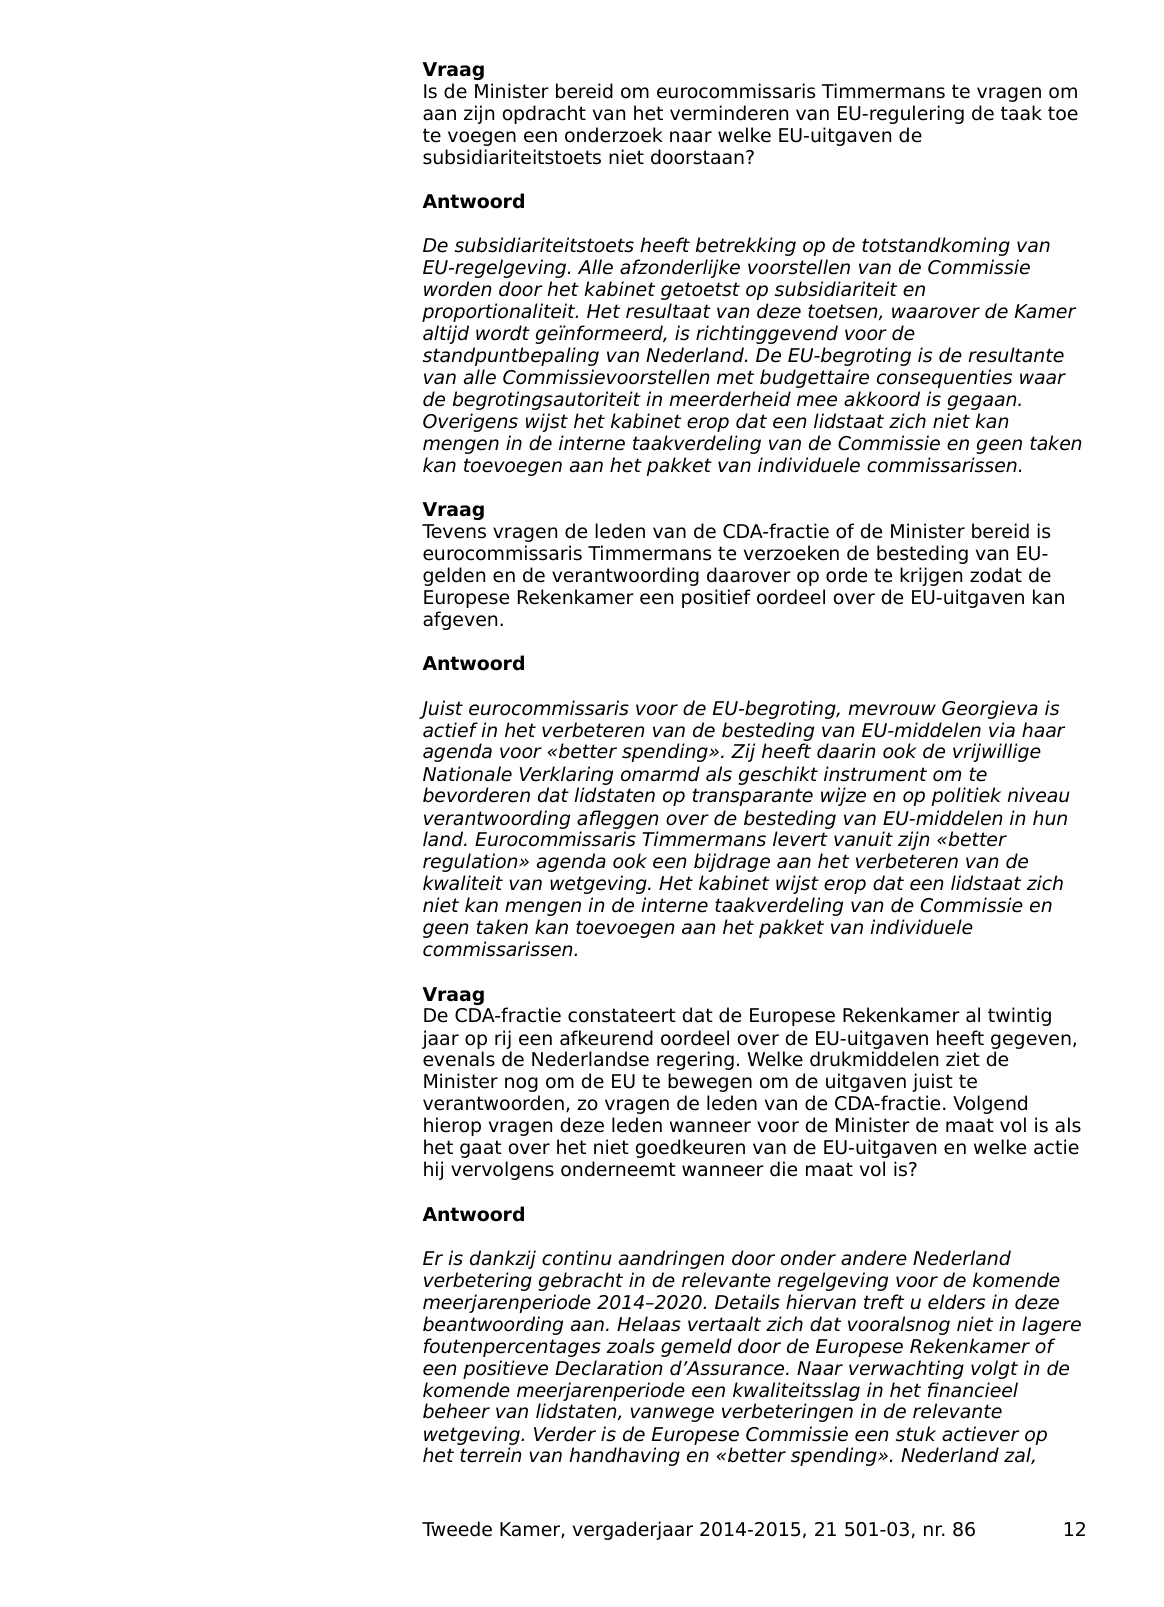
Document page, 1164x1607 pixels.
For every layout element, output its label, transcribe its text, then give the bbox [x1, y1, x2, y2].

text Er is dankzij continu aandringen door onder andere Nederland verbetering gebracht in de relevante regelgeving voor de komende meerjarenperiode 2014–2020. Details hiervan treft u elders in deze beantwoording aan. Helaas vertaalt zich dat vooralsnog niet in lagere foutenpercentages zoals gemeld door de Europese Rekenkamer of een positieve Declaration d’Assurance. Naar verwachting volgt in de komende meerjarenperiode een kwaliteitsslag in het financieel beheer van lidstaten, vanwege verbeteringen in de relevante wetgeving. Verder is de Europese Commissie een stuk actiever op het terrein van handhaving en «better spending». Nederland zal, [422, 1248, 1087, 1467]
text Is de Minister bereid om eurocommissaris Timmermans te vragen om aan zijn opdracht van het verminderen van EU-regulering de taak toe te voegen een onderzoek naar welke EU-uitgaven de subsidiariteitstoets niet doorstaan? [422, 81, 1087, 169]
text Tevens vragen de leden van de CDA-fractie of de Minister bereid is eurocommissaris Timmermans te verzoeken de besteding van EU-gelden en de verantwoording daarover op orde te krijgen zodat de Europese Rekenkamer een positief oordeel over de EU-uitgaven kan afgeven. [422, 521, 1087, 631]
text De CDA-fractie constateert dat de Europese Rekenkamer al twintig jaar op rij een afkeurend oordeel over de EU-uitgaven heeft gegeven, evenals de Nederlandse regering. Welke drukmiddelen ziet de Minister nog om de EU te bewegen om de uitgaven juist te verantwoorden, zo vragen de leden van de CDA-fractie. Volgend hierop vragen deze leden wanneer voor de Minister de maat vol is als het gaat over het niet goedkeuren van de EU-uitgaven en welke actie hij vervolgens onderneemt wanneer die maat vol is? [422, 1005, 1087, 1181]
text Juist eurocommissaris voor de EU-begroting, mevrouw Georgieva is actief in het verbeteren van de besteding van EU-middelen via haar agenda voor «better spending». Zij heeft daarin ook de vrijwillige Nationale Verklaring omarmd als geschikt instrument om te bevorderen dat lidstaten op transparante wijze en op politiek niveau verantwoording afleggen over de besteding van EU-middelen in hun land. Eurocommissaris Timmermans levert vanuit zijn «better regulation» agenda ook een bijdrage aan het verbeteren van de kwaliteit van wetgeving. Het kabinet wijst erop dat een lidstaat zich niet kan mengen in de interne taakverdeling van de Commissie en geen taken kan toevoegen aan het pakket van individuele commissarissen. [422, 697, 1087, 961]
text De subsidiariteitstoets heeft betrekking op de totstandkoming van EU-regelgeving. Alle afzonderlijke voorstellen van de Commissie worden door het kabinet getoetst op subsidiariteit en proportionaliteit. Het resultaat van deze toetsen, waarover de Kamer altijd wordt geïnformeerd, is richtinggevend voor de standpuntbepaling van Nederland. De EU-begroting is de resultante van alle Commissievoorstellen met budgettaire consequenties waar de begrotingsautoriteit in meerderheid mee akkoord is gegaan. Overigens wijst het kabinet erop dat een lidstaat zich niet kan mengen in de interne taakverdeling van de Commissie en geen taken kan toevoegen aan het pakket van individuele commissarissen. [422, 235, 1087, 477]
subtitle Vraag [422, 983, 1087, 1005]
subtitle Antwoord [422, 191, 1087, 213]
subtitle Antwoord [422, 653, 1087, 675]
subtitle Vraag [422, 499, 1087, 521]
subtitle Antwoord [422, 1203, 1087, 1225]
subtitle Vraag [422, 59, 1087, 81]
